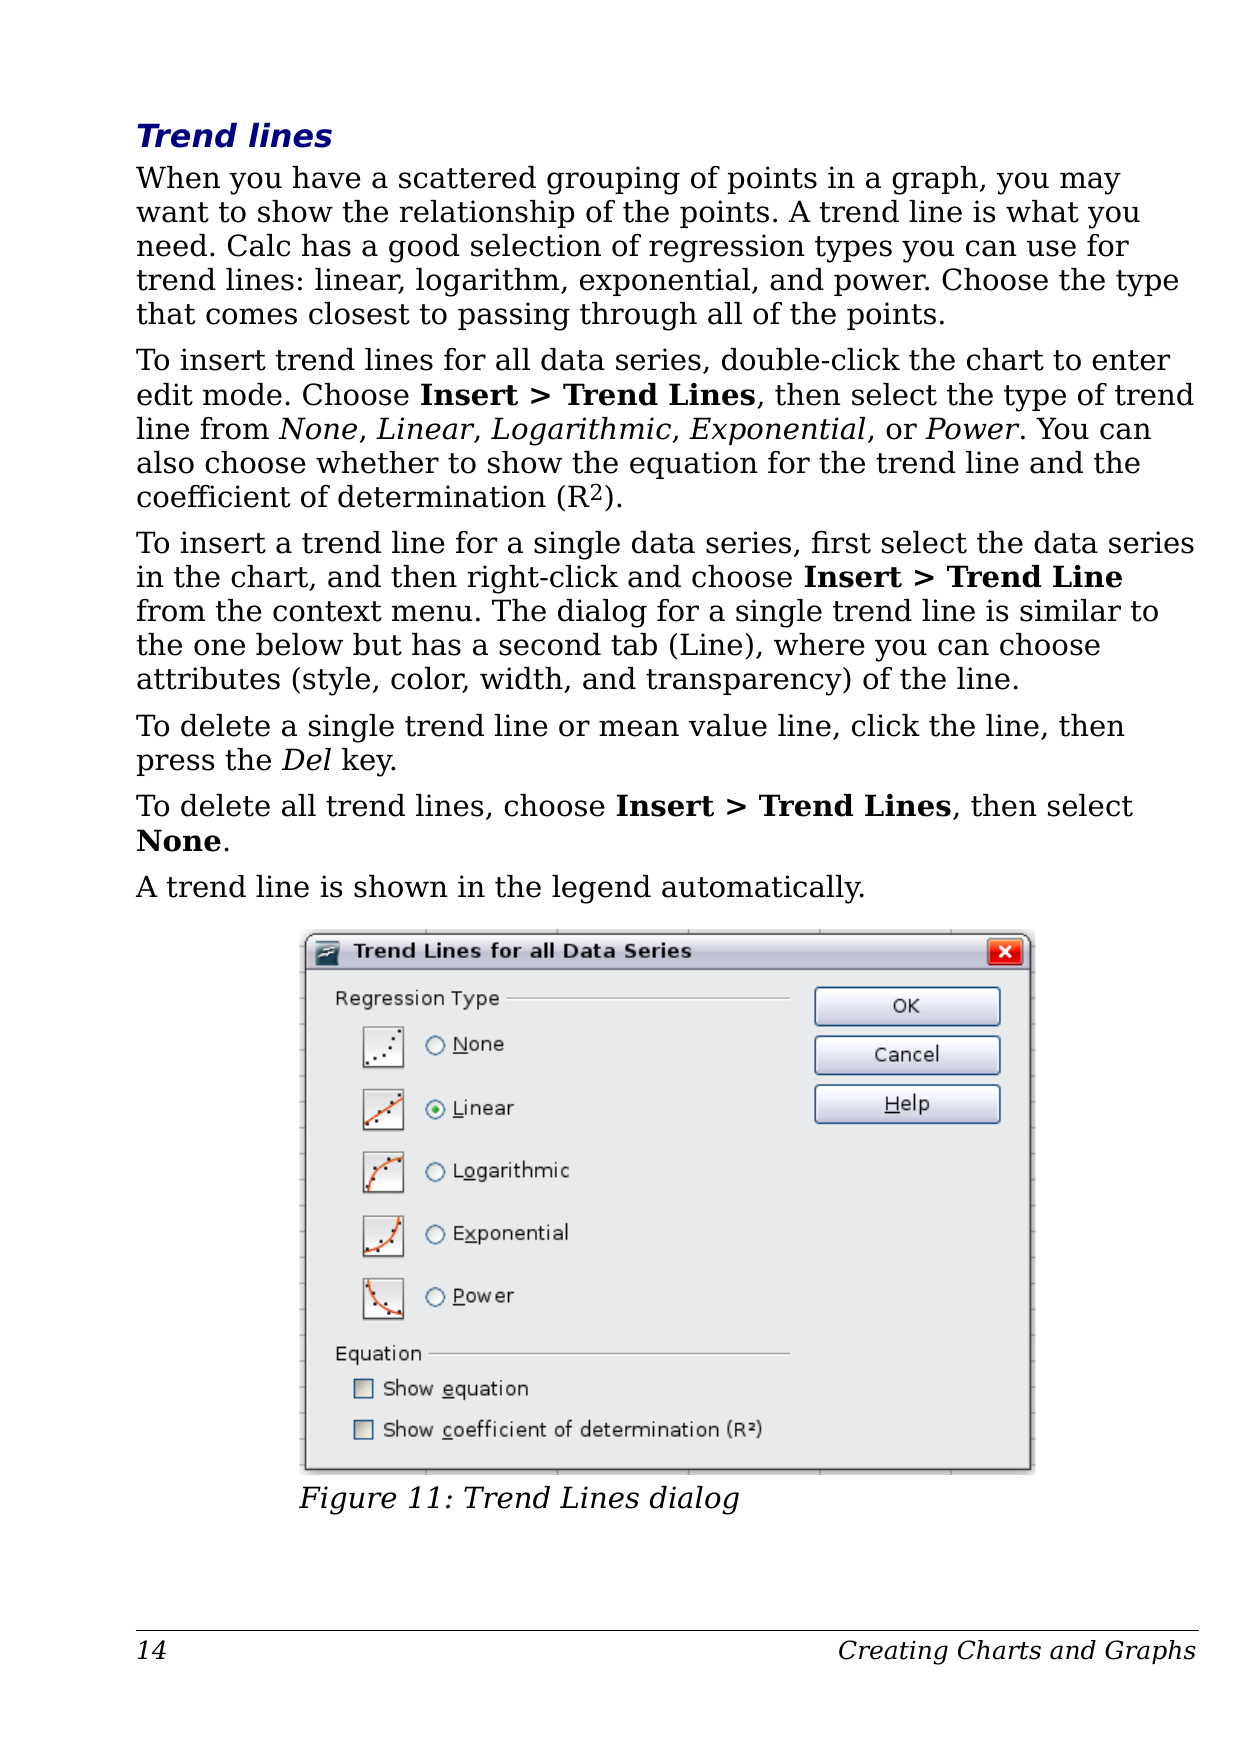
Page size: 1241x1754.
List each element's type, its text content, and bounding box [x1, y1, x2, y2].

text A trend line is shown in the legend automatically. [136, 870, 1199, 904]
text To insert a trend line for a single data series, first select the data series in the chart, and then right-click and choose Insert > Trend Line from the context menu. The dialog for a single trend line is similar to the one below but has a second tab (Line), where you can choose attributes (style, color, width, and transparency) of the line. [136, 526, 1199, 696]
picture [299, 929, 1036, 1475]
text To delete a single trend line or mean value line, click the line, then press the Del key. [136, 709, 1199, 777]
text Figure 11: Trend Lines dialog [299, 1481, 1036, 1515]
text When you have a scattered grouping of points in a graph, you may want to show the relationship of the points. A trend line is what you need. Calc has a good selection of regression types you can use for trend lines: linear, logarithm, exponential, and power. Choose the type that comes closest to passing through all of the points. [136, 161, 1199, 331]
text To delete all trend lines, choose Insert > Trend Lines, then select None. [136, 789, 1199, 858]
subtitle Trend lines [136, 118, 1199, 155]
text To insert trend lines for all data series, double-click the chart to enter edit mode. Choose Insert > Trend Lines, then select the type of trend line from None, Linear, Logarithmic, Exponential, or Power. You can also choose whether to show the equation for the trend line and the coefficient of determination (R2). [136, 344, 1199, 514]
